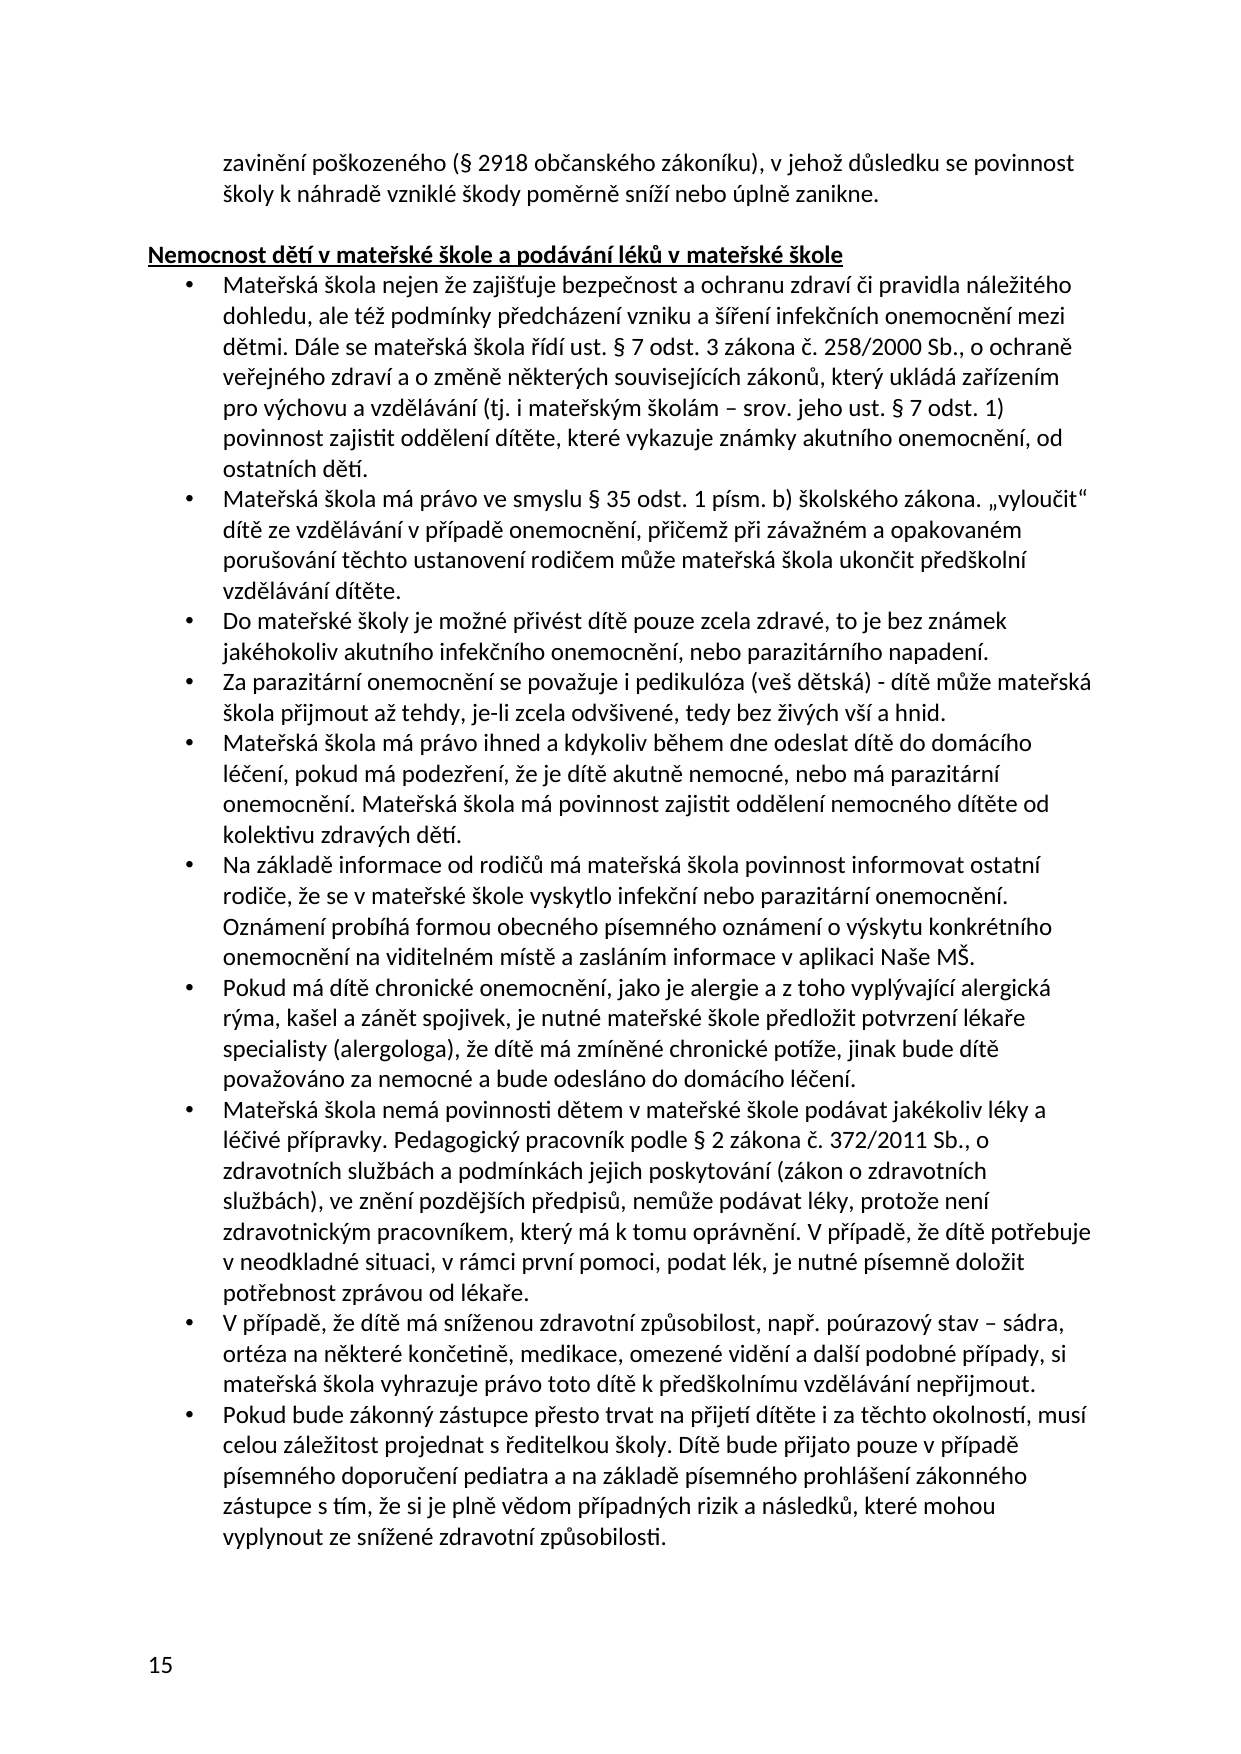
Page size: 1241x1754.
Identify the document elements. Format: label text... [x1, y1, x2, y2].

list Za parazitární onemocnění se považuje i pedikulóza (veš dětská) - dítě může mateřská škola přijmout až tehdy, je-li zcela odvšivené, tedy bez živých vší a hnid. [185, 666, 1093, 727]
list Pokud bude zákonný zástupce přesto trvat na přijetí dítěte i za těchto okolností, musí celou záležitost projednat s ředitelkou školy. Dítě bude přijato pouze v případě písemného doporučení pediatra a na základě písemného prohlášení zákonného zástupce s tím, že si je plně vědom případných rizik a následků, které mohou vyplynout ze snížené zdravotní způsobilosti. [185, 1399, 1093, 1552]
list Na základě informace od rodičů má mateřská škola povinnost informovat ostatní rodiče, že se v mateřské škole vyskytlo infekční nebo parazitární onemocnění. Oznámení probíhá formou obecného písemného oznámení o výskytu konkrétního onemocnění na viditelném místě a zasláním informace v aplikaci Naše MŠ. [185, 849, 1093, 972]
list Mateřská škola nejen že zajišťuje bezpečnost a ochranu zdraví či pravidla náležitého dohledu, ale též podmínky předcházení vzniku a šíření infekčních onemocnění mezi dětmi. Dále se mateřská škola řídí ust. § 7 odst. 3 zákona č. 258/2000 Sb., o ochraně veřejného zdraví a o změně některých souvisejících zákonů, který ukládá zařízením pro výchovu a vzdělávání (tj. i mateřským školám – srov. jeho ust. § 7 odst. 1) povinnost zajistit oddělení dítěte, které vykazuje známky akutního onemocnění, od ostatních dětí. [185, 270, 1093, 483]
text Nemocnost dětí v mateřské škole a podávání léků v mateřské škole [148, 239, 1093, 270]
list Mateřská škola má právo ve smyslu § 35 odst. 1 písm. b) školského zákona. „vyloučit“ dítě ze vzdělávání v případě onemocnění, přičemž při závažném a opakovaném porušování těchto ustanovení rodičem může mateřská škola ukončit předškolní vzdělávání dítěte. [185, 483, 1093, 605]
list zavinění poškozeného (§ 2918 občanského zákoníku), v jehož důsledku se povinnost školy k náhradě vzniklé škody poměrně sníží nebo úplně zanikne. [185, 148, 1093, 209]
list V případě, že dítě má sníženou zdravotní způsobilost, např. poúrazový stav – sádra, ortéza na některé končetině, medikace, omezené vidění a další podobné případy, si mateřská škola vyhrazuje právo toto dítě k předškolnímu vzdělávání nepřijmout. [185, 1307, 1093, 1399]
list Mateřská škola má právo ihned a kdykoliv během dne odeslat dítě do domácího léčení, pokud má podezření, že je dítě akutně nemocné, nebo má parazitární onemocnění. Mateřská škola má povinnost zajistit oddělení nemocného dítěte od kolektivu zdravých dětí. [185, 727, 1093, 849]
list Do mateřské školy je možné přivést dítě pouze zcela zdravé, to je bez známek jakéhokoliv akutního infekčního onemocnění, nebo parazitárního napadení. [185, 605, 1093, 666]
list Pokud má dítě chronické onemocnění, jako je alergie a z toho vyplývající alergická rýma, kašel a zánět spojivek, je nutné mateřské škole předložit potvrzení lékaře specialisty (alergologa), že dítě má zmíněné chronické potíže, jinak bude dítě považováno za nemocné a bude odesláno do domácího léčení. [185, 972, 1093, 1094]
list Mateřská škola nemá povinnosti dětem v mateřské škole podávat jakékoliv léky a léčivé přípravky. Pedagogický pracovník podle § 2 zákona č. 372/2011 Sb., o zdravotních službách a podmínkách jejich poskytování (zákon o zdravotních službách), ve znění pozdějších předpisů, nemůže podávat léky, protože není zdravotnickým pracovníkem, který má k tomu oprávnění. V případě, že dítě potřebuje v neodkladné situaci, v rámci první pomoci, podat lék, je nutné písemně doložit potřebnost zprávou od lékaře. [185, 1094, 1093, 1307]
